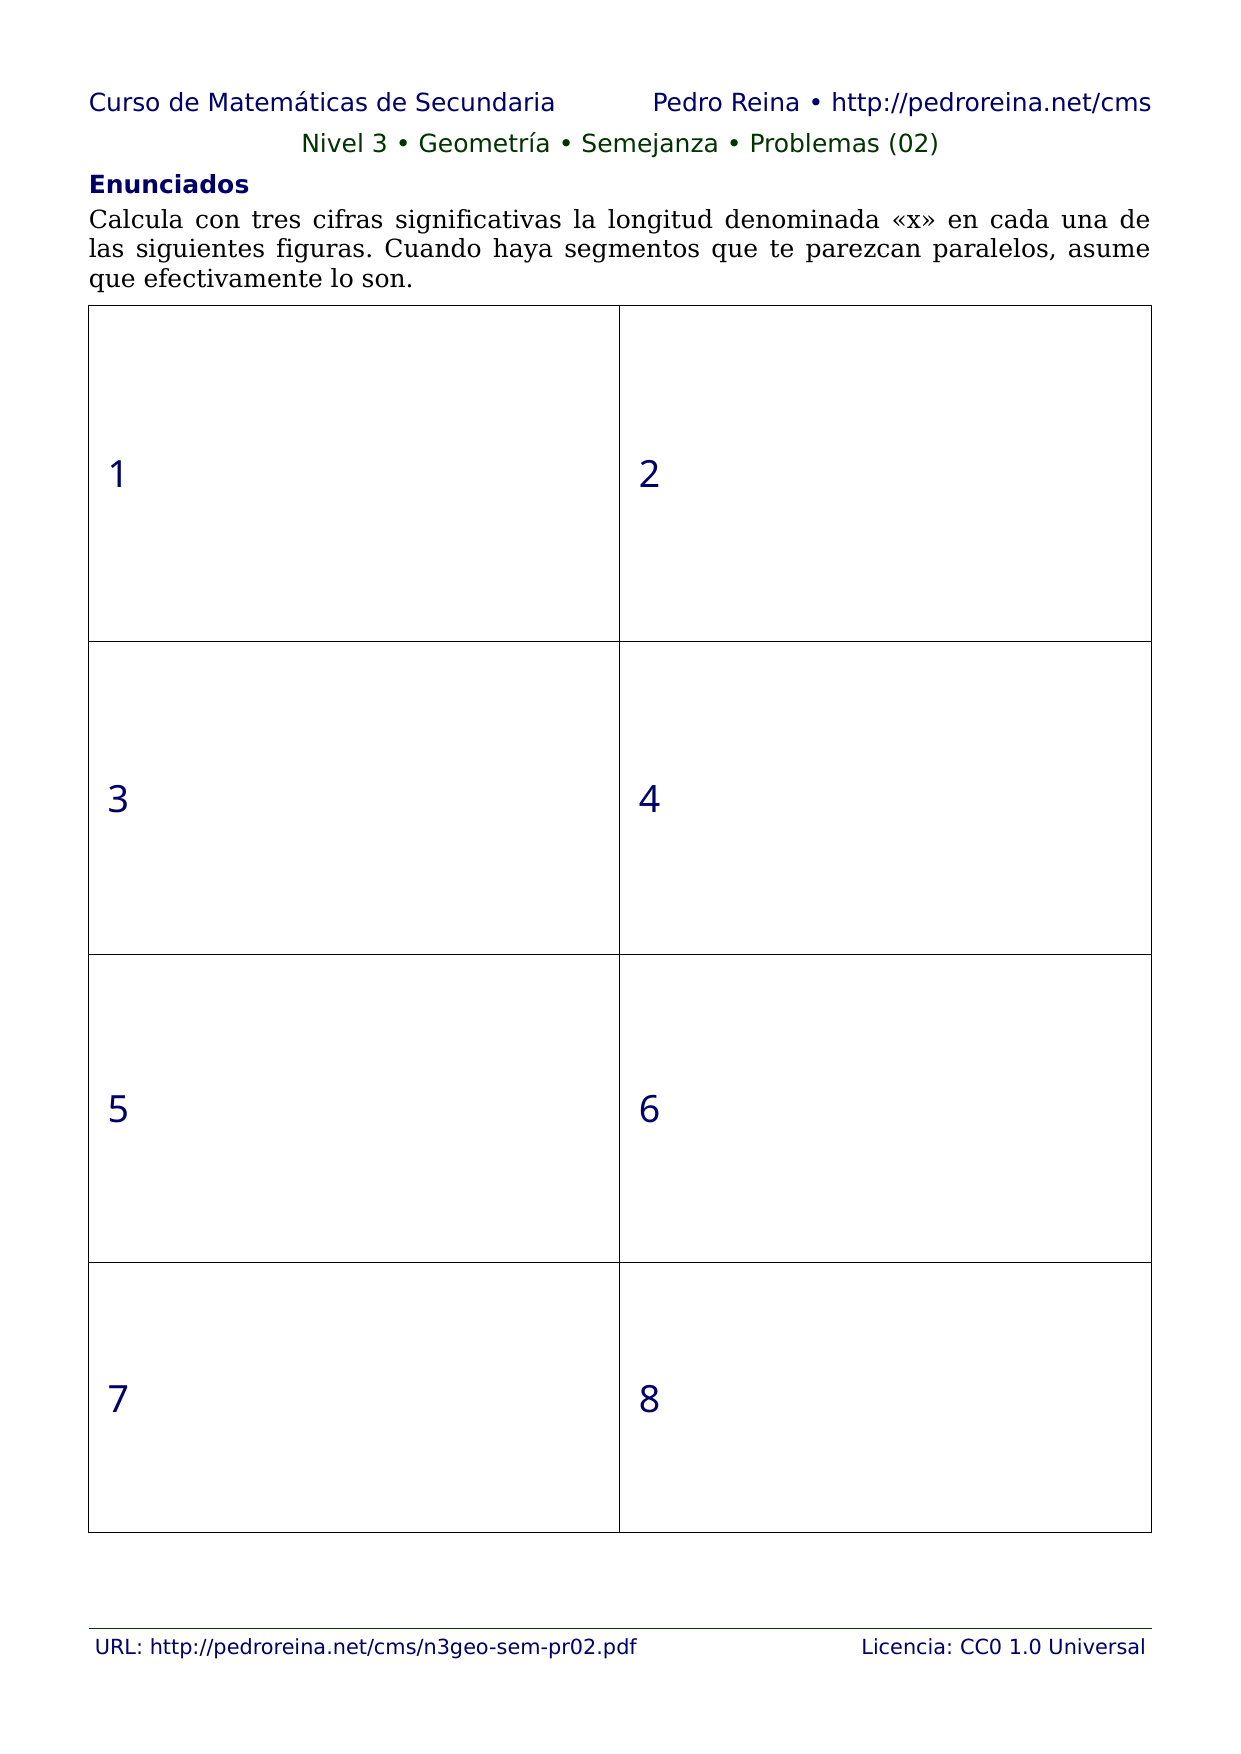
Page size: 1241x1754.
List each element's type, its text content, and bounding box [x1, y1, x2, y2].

table_cell [679, 642, 1151, 954]
table_cell 4 [620, 642, 679, 954]
table_cell 8 [620, 1263, 679, 1532]
table_cell 5 [89, 955, 147, 1262]
table_cell [148, 642, 619, 954]
text Curso de Matemáticas de Secundaria Pedro Reina • http://pedroreina.net/cms [88, 88, 1152, 118]
text Calcula con tres cifras significativas la longitud denominada «x» en cada una de las siguientes figuras. Cuando haya segmentos que te parezcan paralelos, asume que efectivamente lo son. [88, 206, 1152, 293]
text Nivel 3 • Geometría • Semejanza • Problemas (02) [88, 129, 1152, 159]
table_cell [679, 955, 1151, 1262]
table_cell 7 [89, 1263, 147, 1532]
table_cell [679, 1263, 1151, 1532]
table_cell 3 [89, 642, 147, 954]
table_cell [148, 955, 619, 1262]
table_cell [148, 1263, 619, 1532]
table_header [148, 306, 619, 641]
text Enunciados [88, 170, 1152, 199]
table_header 2 [620, 306, 679, 641]
table_header 1 [89, 306, 147, 641]
table_cell 6 [620, 955, 679, 1262]
table_header [679, 306, 1151, 641]
